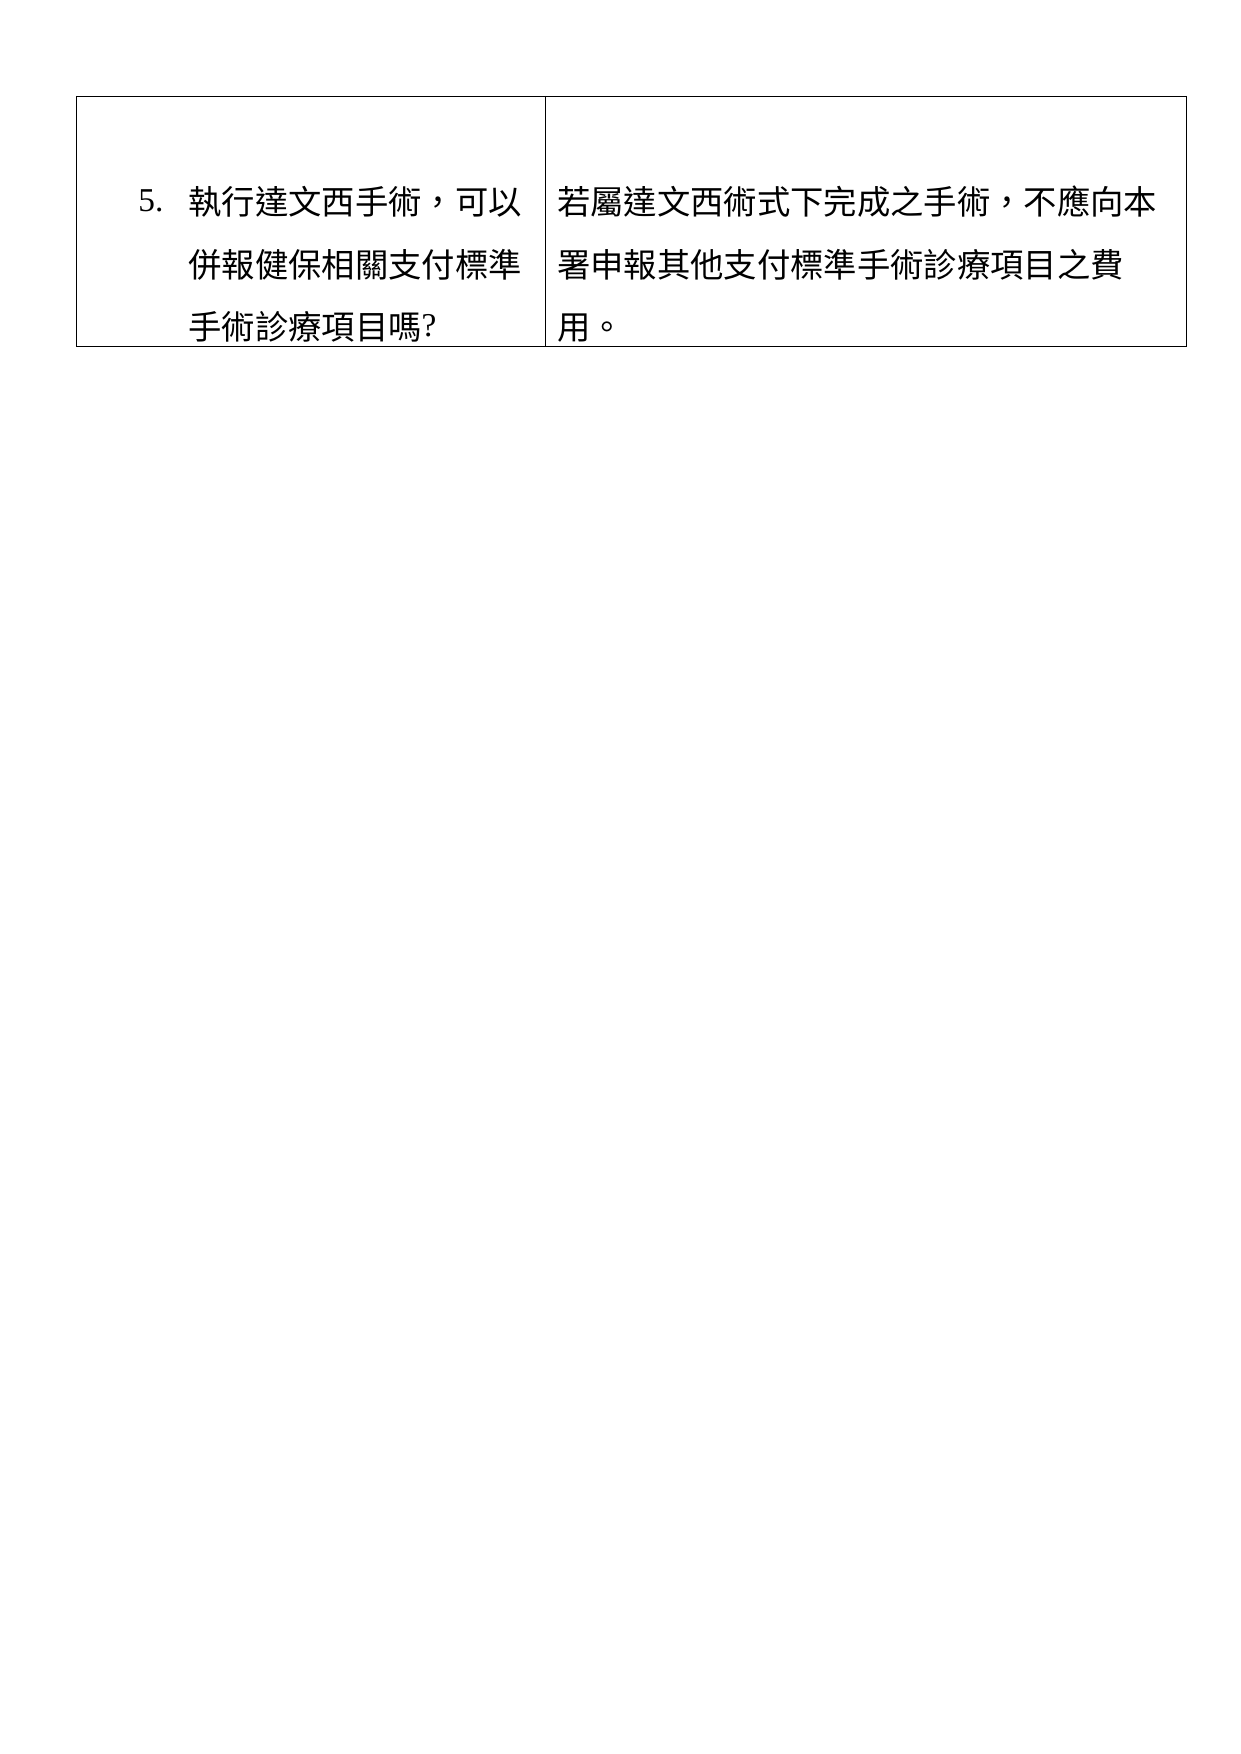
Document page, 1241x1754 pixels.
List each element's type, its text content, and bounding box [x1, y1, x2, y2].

table_cell 執行達文西手術，可以併報健保相關支付標準手術診療項目嗎? [77, 97, 545, 346]
table_cell 若屬達文西術式下完成之手術，不應向本署申報其他支付標準手術診療項目之費用。 [546, 97, 1186, 346]
